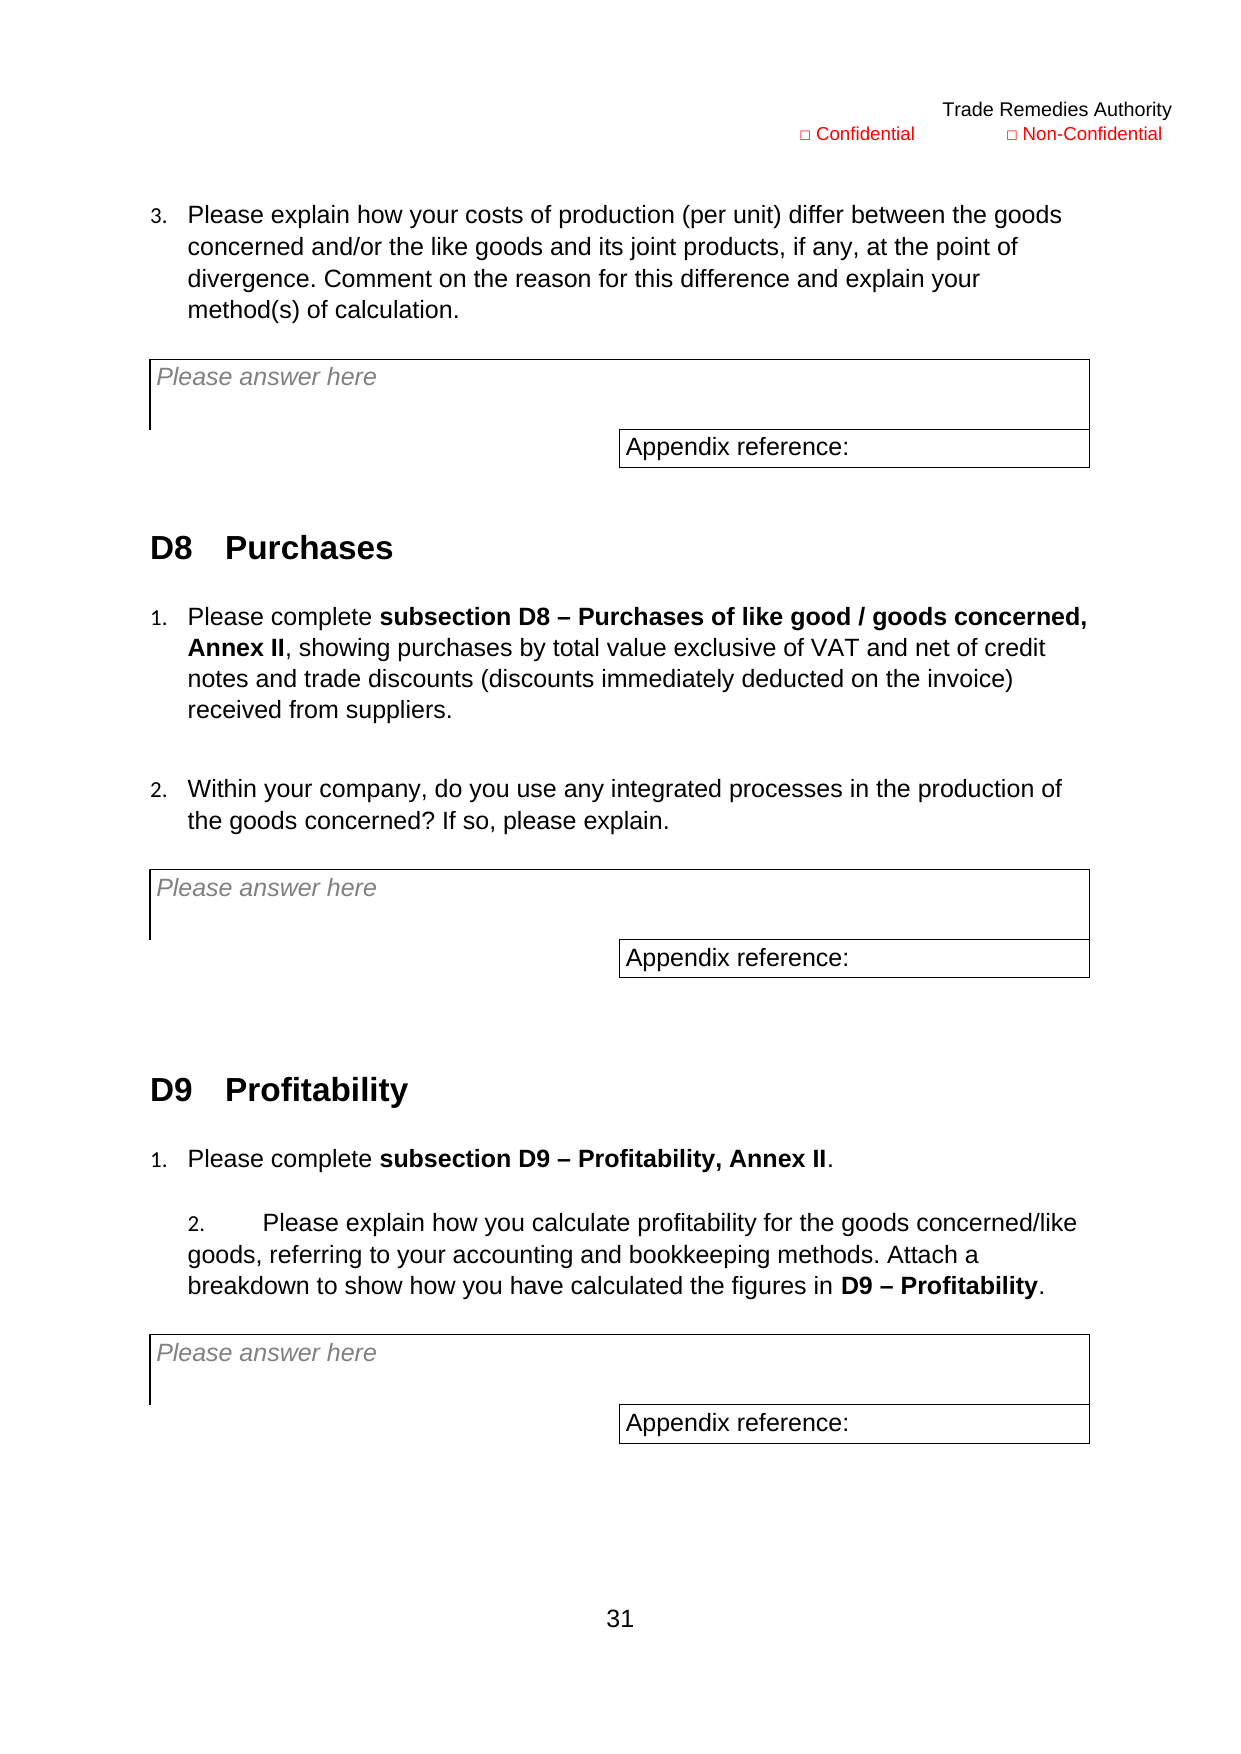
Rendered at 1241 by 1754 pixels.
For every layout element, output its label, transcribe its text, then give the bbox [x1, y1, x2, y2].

table_cell Appendix reference: [620, 1405, 1089, 1443]
table_header Please answer here [151, 1335, 1089, 1404]
table_cell [150, 940, 619, 977]
subtitle D8 Purchases [150, 528, 1090, 567]
list Please explain how your costs of production (per unit) differ between the goods concerned and/or the like goods and its joint products, if any, at the point of divergence. Comment on the reason for this difference and explain your method(s) of calculation. [150, 200, 1090, 324]
table_cell Appendix reference: [620, 430, 1089, 467]
table_cell Appendix reference: [620, 940, 1089, 977]
table_header Please answer here [151, 870, 1089, 939]
table_header Please answer here [151, 360, 1089, 428]
subtitle D9 Profitability [150, 1070, 1090, 1109]
list Please complete subsection D8 – Purchases of like good / goods concerned, Annex II, showing purchases by total value exclusive of VAT and net of credit notes and trade discounts (discounts immediately deducted on the invoice) received from suppliers. [150, 602, 1090, 723]
list Please complete subsection D9 – Profitability, Annex II. [150, 1144, 1090, 1173]
list Please explain how you calculate profitability for the goods concerned/like goods, referring to your accounting and bookkeeping methods. Attach a breakdown to show how you have calculated the figures in D9 – Profitability. [187, 1208, 1090, 1300]
table_cell [150, 430, 619, 467]
list Within your company, do you use any integrated processes in the production of the goods concerned? If so, please explain. [150, 774, 1090, 834]
table_cell [150, 1405, 619, 1443]
